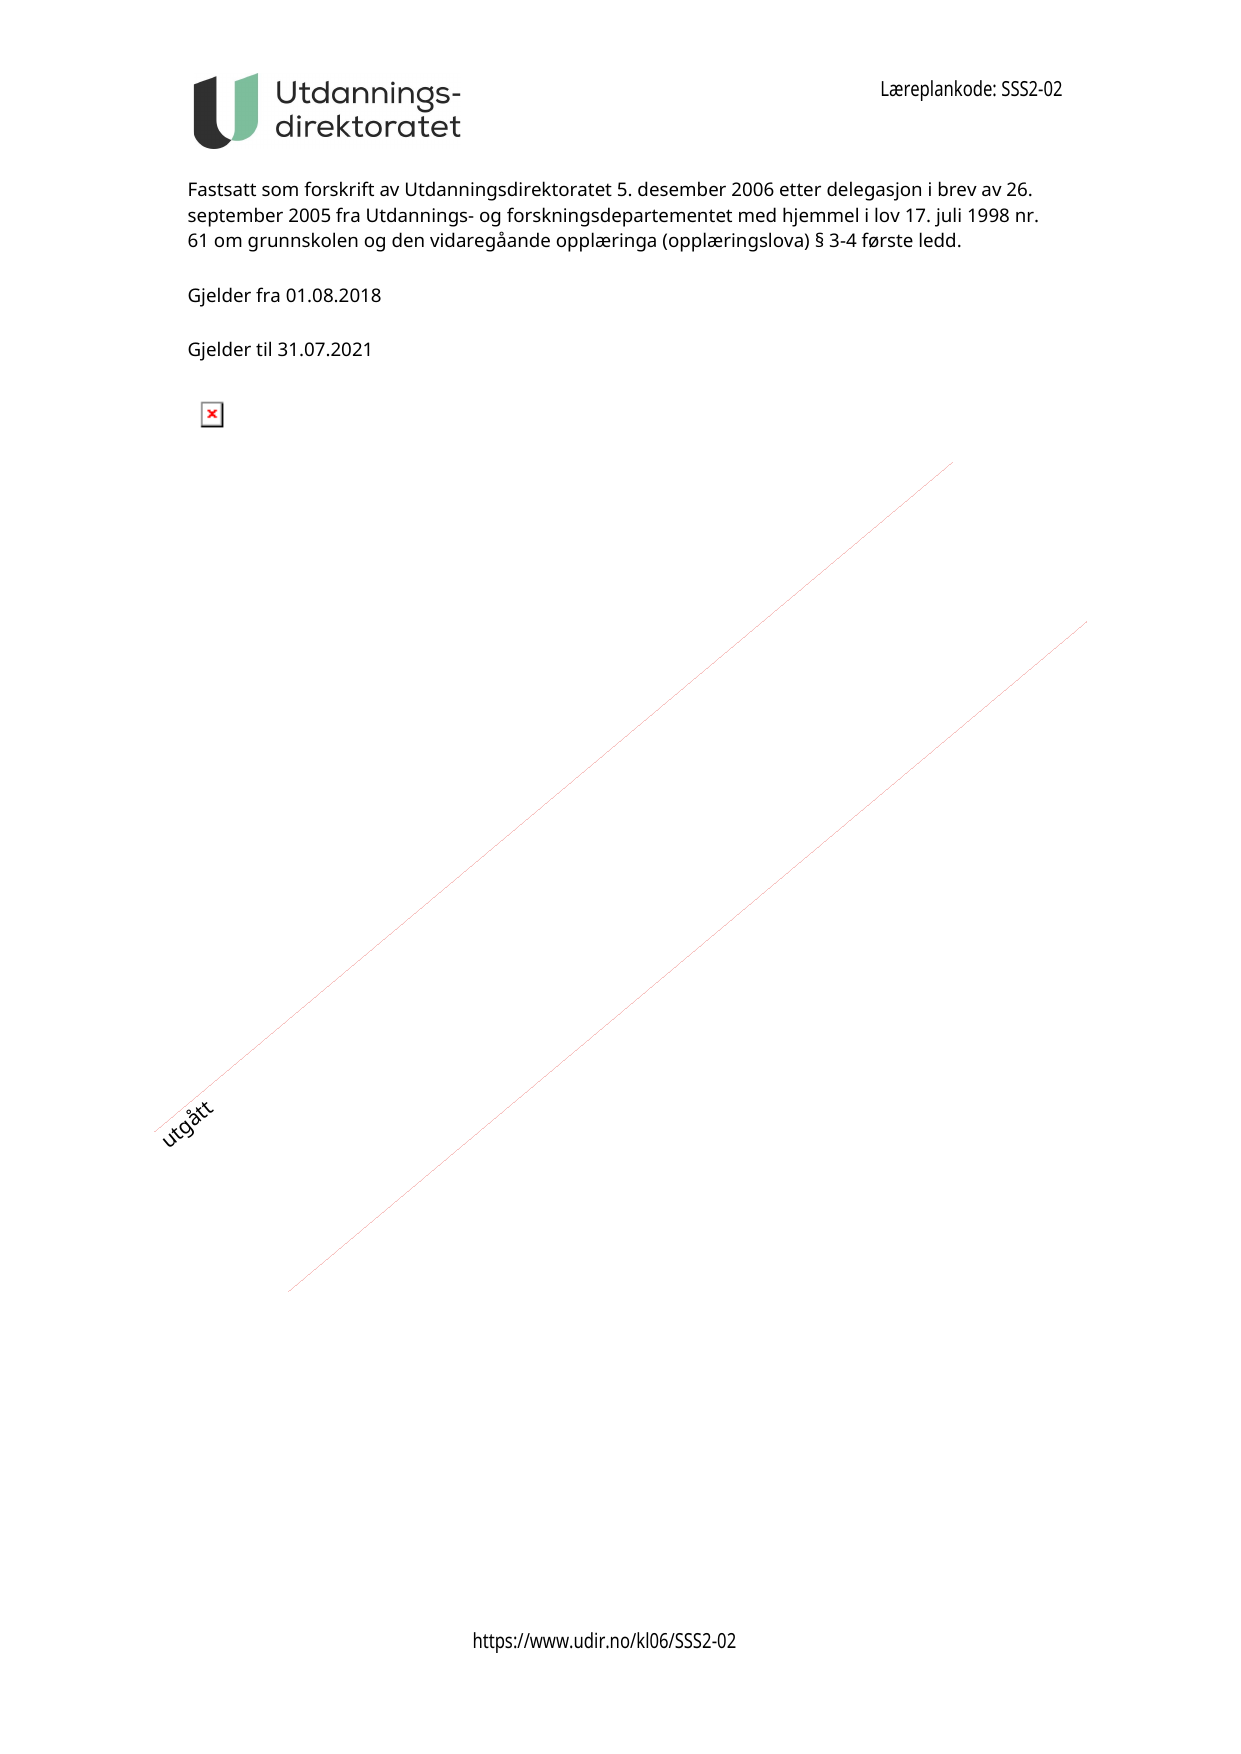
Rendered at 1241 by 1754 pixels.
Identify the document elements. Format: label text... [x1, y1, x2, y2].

text Fastsatt som forskrift av Utdanningsdirektoratet 5. desember 2006 etter delegasjon i brev av 26. september 2005 fra Utdannings- og forskningsdepartementet med hjemmel i lov 17. juli 1998 nr. 61 om grunnskolen og den vidaregåande opplæringa (opplæringslova) § 3-4 første ledd. [187, 176, 1053, 253]
picture [187, 391, 238, 442]
picture [193, 73, 461, 149]
text Gjelder fra 01.08.2018 [386, 282, 1053, 308]
text Gjelder til 31.07.2021 [378, 337, 1053, 362]
